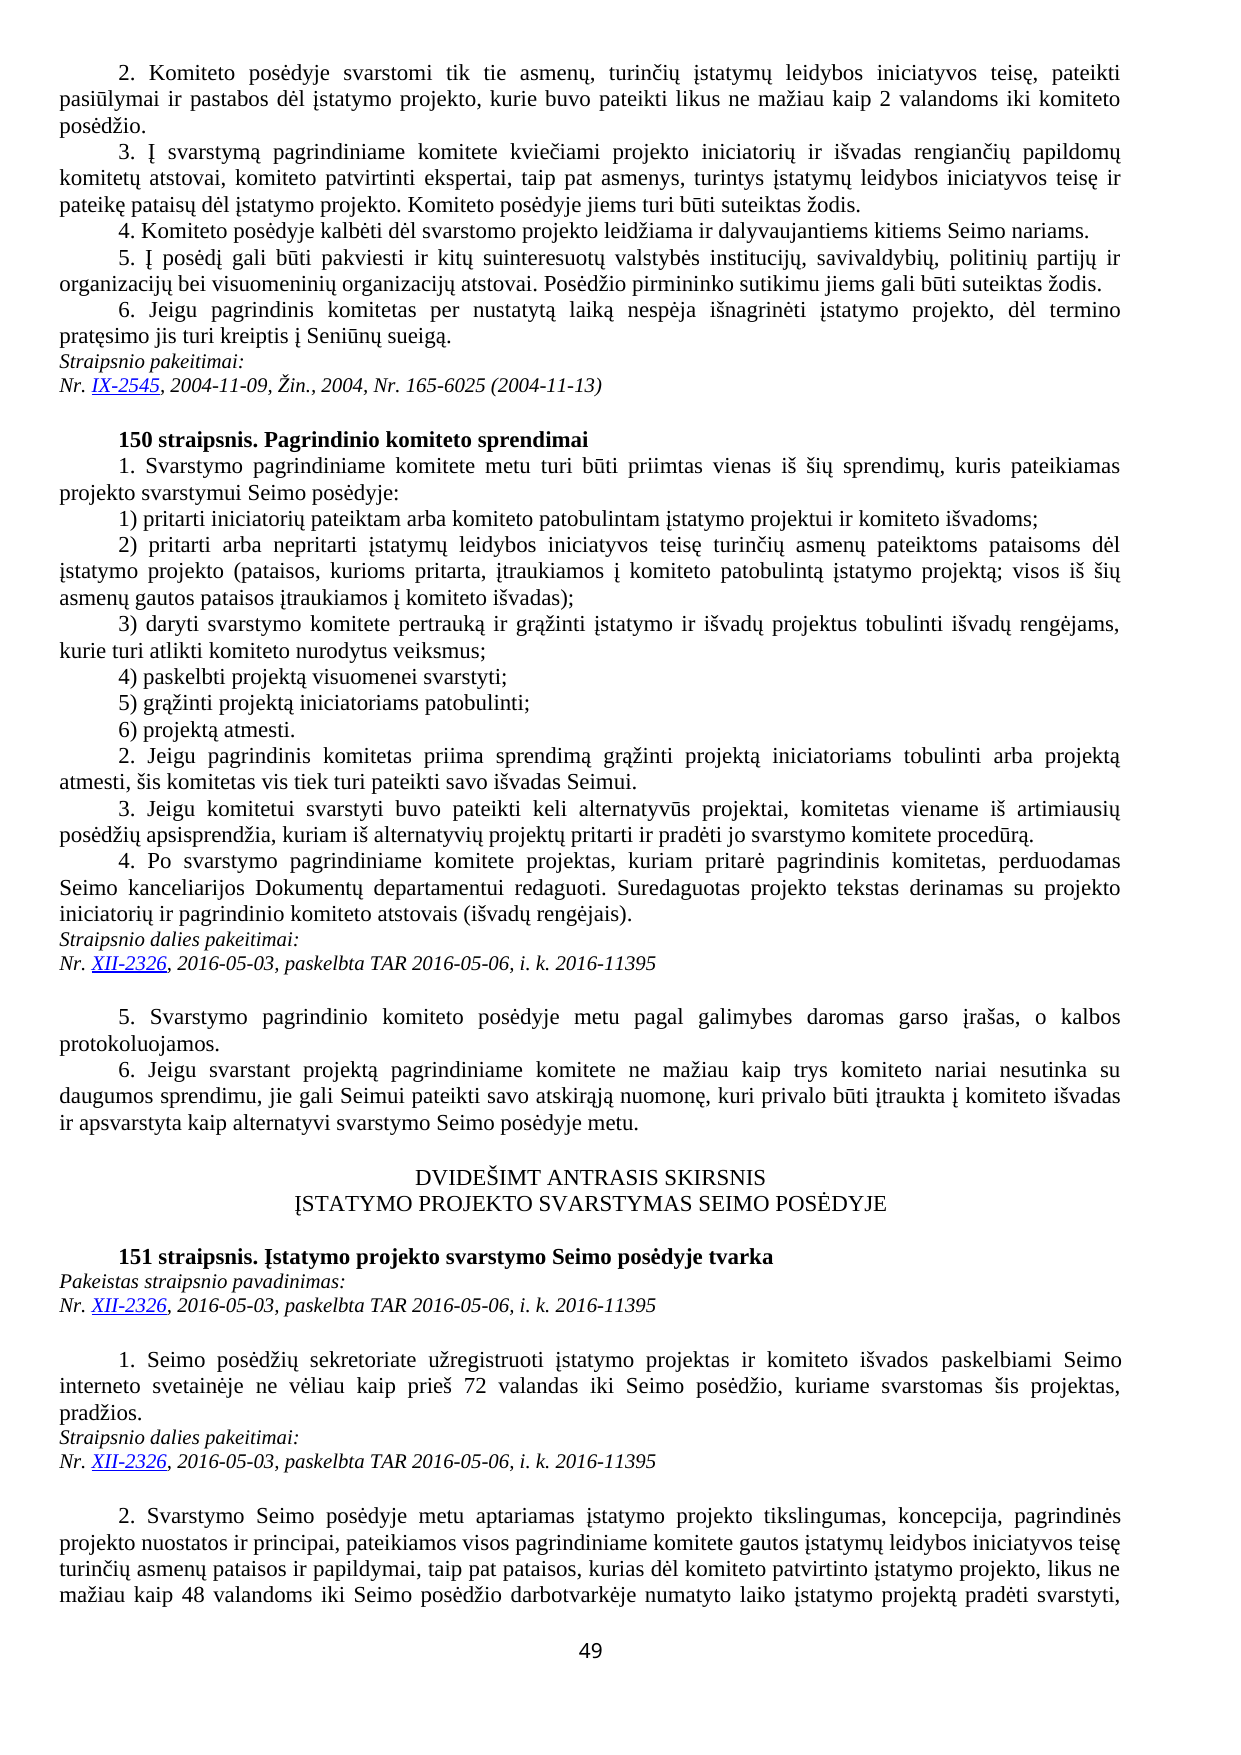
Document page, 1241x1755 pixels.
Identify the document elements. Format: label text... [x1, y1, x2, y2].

text 3. Jeigu komitetui svarstyti buvo pateikti keli alternatyvūs projektai, komitetas viename iš artimiausių posėdžių apsisprendžia, kuriam iš alternatyvių projektų pritarti ir pradėti jo svarstymo komitete procedūrą. [59, 795, 1122, 847]
text 2. Jeigu pagrindinis komitetas priima sprendimą grąžinti projektą iniciatoriams tobulinti arba projektą atmesti, šis komitetas vis tiek turi pateikti savo išvadas Seimui. [59, 742, 1122, 795]
text 4. Po svarstymo pagrindiniame komitete projektas, kuriam pritarė pagrindinis komitetas, perduodamas Seimo kanceliarijos Dokumentų departamentui redaguoti. Suredaguotas projekto tekstas derinamas su projekto iniciatorių ir pagrindinio komiteto atstovais (išvadų rengėjais). [59, 847, 1122, 927]
text DVIDEŠIMT ANTRASIS SKIRSNIS [59, 1164, 1122, 1190]
text 150 straipsnis. Pagrindinio komiteto sprendimai [59, 426, 1122, 452]
text Nr. IX-2545, 2004-11-09, Žin., 2004, Nr. 165-6025 (2004-11-13) [59, 373, 1122, 397]
text 3. Į svarstymą pagrindiniame komitete kviečiami projekto iniciatorių ir išvadas rengiančių papildomų komitetų atstovai, komiteto patvirtinti ekspertai, taip pat asmenys, turintys įstatymų leidybos iniciatyvos teisę ir pateikę pataisų dėl įstatymo projekto. Komiteto posėdyje jiems turi būti suteiktas žodis. [59, 138, 1122, 217]
text 3) daryti svarstymo komitete pertrauką ir grąžinti įstatymo ir išvadų projektus tobulinti išvadų rengėjams, kurie turi atlikti komiteto nurodytus veiksmus; [59, 610, 1122, 663]
text Nr. XII-2326, 2016-05-03, paskelbta TAR 2016-05-06, i. k. 2016-11395 [59, 1293, 1122, 1317]
text ĮSTATYMO PROJEKTO SVARSTYMAS SEIMO POSĖDYJE [59, 1190, 1122, 1217]
text 4) paskelbti projektą visuomenei svarstyti; [59, 663, 1122, 689]
text 6. Jeigu svarstant projektą pagrindiniame komitete ne mažiau kaip trys komiteto nariai nesutinka su daugumos sprendimu, jie gali Seimui pateikti savo atskirąją nuomonę, kuri privalo būti įtraukta į komiteto išvadas ir apsvarstyta kaip alternatyvi svarstymo Seimo posėdyje metu. [59, 1056, 1122, 1135]
text 1) pritarti iniciatorių pateiktam arba komiteto patobulintam įstatymo projektui ir komiteto išvadoms; [59, 505, 1122, 531]
text 2. Svarstymo Seimo posėdyje metu aptariamas įstatymo projekto tikslingumas, koncepcija, pagrindinės projekto nuostatos ir principai, pateikiamos visos pagrindiniame komitete gautos įstatymų leidybos iniciatyvos teisę turinčių asmenų pataisos ir papildymai, taip pat pataisos, kurias dėl komiteto patvirtinto įstatymo projekto, likus ne mažiau kaip 48 valandoms iki Seimo posėdžio darbotvarkėje numatyto laiko įstatymo projektą pradėti svarstyti, [59, 1502, 1122, 1608]
text Nr. XII-2326, 2016-05-03, paskelbta TAR 2016-05-06, i. k. 2016-11395 [59, 951, 1122, 975]
text 1. Seimo posėdžių sekretoriate užregistruoti įstatymo projektas ir komiteto išvados paskelbiami Seimo interneto svetainėje ne vėliau kaip prieš 72 valandas iki Seimo posėdžio, kuriame svarstomas šis projektas, pradžios. [59, 1346, 1122, 1425]
text 4. Komiteto posėdyje kalbėti dėl svarstomo projekto leidžiama ir dalyvaujantiems kitiems Seimo nariams. [59, 217, 1122, 243]
text 2) pritarti arba nepritarti įstatymų leidybos iniciatyvos teisę turinčių asmenų pateiktoms pataisoms dėl įstatymo projekto (pataisos, kurioms pritarta, įtraukiamos į komiteto patobulintą įstatymo projektą; visos iš šių asmenų gautos pataisos įtraukiamos į komiteto išvadas); [59, 531, 1122, 610]
text 6. Jeigu pagrindinis komitetas per nustatytą laiką nespėja išnagrinėti įstatymo projekto, dėl termino pratęsimo jis turi kreiptis į Seniūnų sueigą. [59, 296, 1122, 349]
text Straipsnio pakeitimai: [59, 349, 1122, 373]
text 5. Svarstymo pagrindinio komiteto posėdyje metu pagal galimybes daromas garso įrašas, o kalbos protokoluojamos. [59, 1003, 1122, 1056]
text 5) grąžinti projektą iniciatoriams patobulinti; [59, 689, 1122, 716]
text Straipsnio dalies pakeitimai: [59, 1425, 1122, 1449]
text Pakeistas straipsnio pavadinimas: [59, 1269, 1122, 1293]
text 2. Komiteto posėdyje svarstomi tik tie asmenų, turinčių įstatymų leidybos iniciatyvos teisę, pateikti pasiūlymai ir pastabos dėl įstatymo projekto, kurie buvo pateikti likus ne mažiau kaip 2 valandoms iki komiteto posėdžio. [59, 59, 1122, 138]
text 6) projektą atmesti. [59, 716, 1122, 742]
text Nr. XII-2326, 2016-05-03, paskelbta TAR 2016-05-06, i. k. 2016-11395 [59, 1449, 1122, 1473]
text 5. Į posėdį gali būti pakviesti ir kitų suinteresuotų valstybės institucijų, savivaldybių, politinių partijų ir organizacijų bei visuomeninių organizacijų atstovai. Posėdžio pirmininko sutikimu jiems gali būti suteiktas žodis. [59, 243, 1122, 296]
text 151 straipsnis. Įstatymo projekto svarstymo Seimo posėdyje tvarka [59, 1243, 1122, 1269]
text Straipsnio dalies pakeitimai: [59, 927, 1122, 951]
text 1. Svarstymo pagrindiniame komitete metu turi būti priimtas vienas iš šių sprendimų, kuris pateikiamas projekto svarstymui Seimo posėdyje: [59, 452, 1122, 505]
